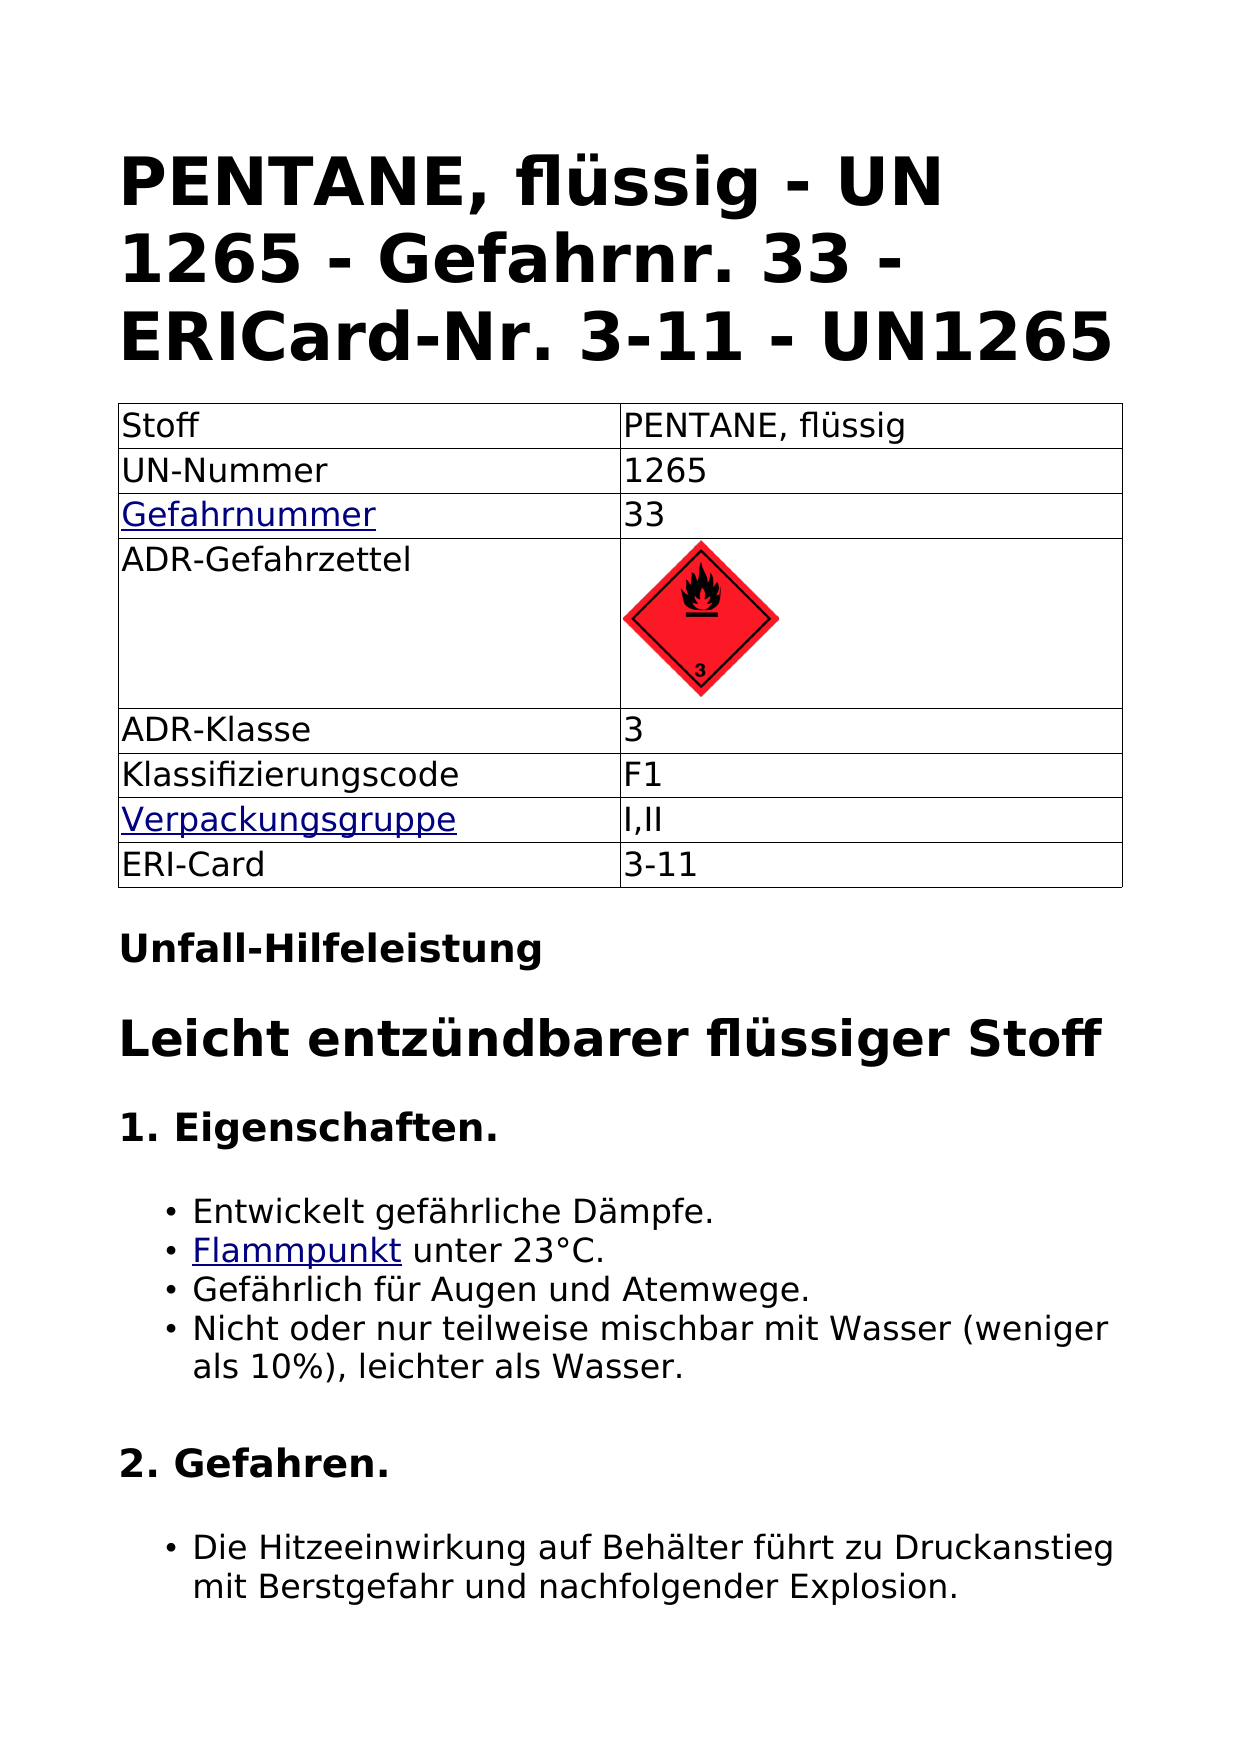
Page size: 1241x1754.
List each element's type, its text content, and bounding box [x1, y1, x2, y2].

table_cell 3-11 [621, 843, 1122, 887]
list Entwickelt gefährliche Dämpfe. [177, 1192, 1122, 1231]
table_cell I,II [621, 798, 1122, 842]
table_cell Verpackungsgruppe [119, 798, 620, 842]
table_cell ERI-Card [119, 843, 620, 887]
table_cell 33 [621, 494, 1122, 538]
table_cell F1 [621, 754, 1122, 797]
list Nicht oder nur teilweise mischbar mit Wasser (weniger als 10%), leichter als Wasser. [177, 1309, 1122, 1387]
table_cell ADR-Klasse [119, 709, 620, 752]
subtitle Unfall-Hilfeleistung [118, 927, 1122, 972]
table_cell 3 [621, 709, 1122, 752]
table_cell Klassifizierungscode [119, 754, 620, 797]
subtitle Leicht entzündbarer flüssiger Stoff [118, 1009, 1122, 1068]
subtitle 2. Gefahren. [118, 1441, 1122, 1486]
table_cell ADR-Gefahrzettel [119, 539, 620, 708]
table_cell UN-Nummer [119, 449, 620, 493]
list Gefährlich für Augen und Atemwege. [177, 1270, 1122, 1309]
table_header Stoff [119, 404, 620, 448]
picture [622, 540, 780, 697]
list Die Hitzeeinwirkung auf Behälter führt zu Druckanstieg mit Berstgefahr und nachfolgender Explosion. [177, 1528, 1122, 1606]
table_cell [621, 539, 1122, 708]
table_cell Gefahrnummer [119, 494, 620, 538]
subtitle 1. Eigenschaften. [118, 1105, 1122, 1150]
table_header PENTANE, flüssig [621, 404, 1122, 448]
subtitle PENTANE, flüssig - UN 1265 - Gefahrnr. 33 - ERICard-Nr. 3-11 - UN1265 [118, 143, 1122, 376]
table_cell 1265 [621, 449, 1122, 493]
list Flammpunkt unter 23°C. [177, 1231, 1122, 1270]
